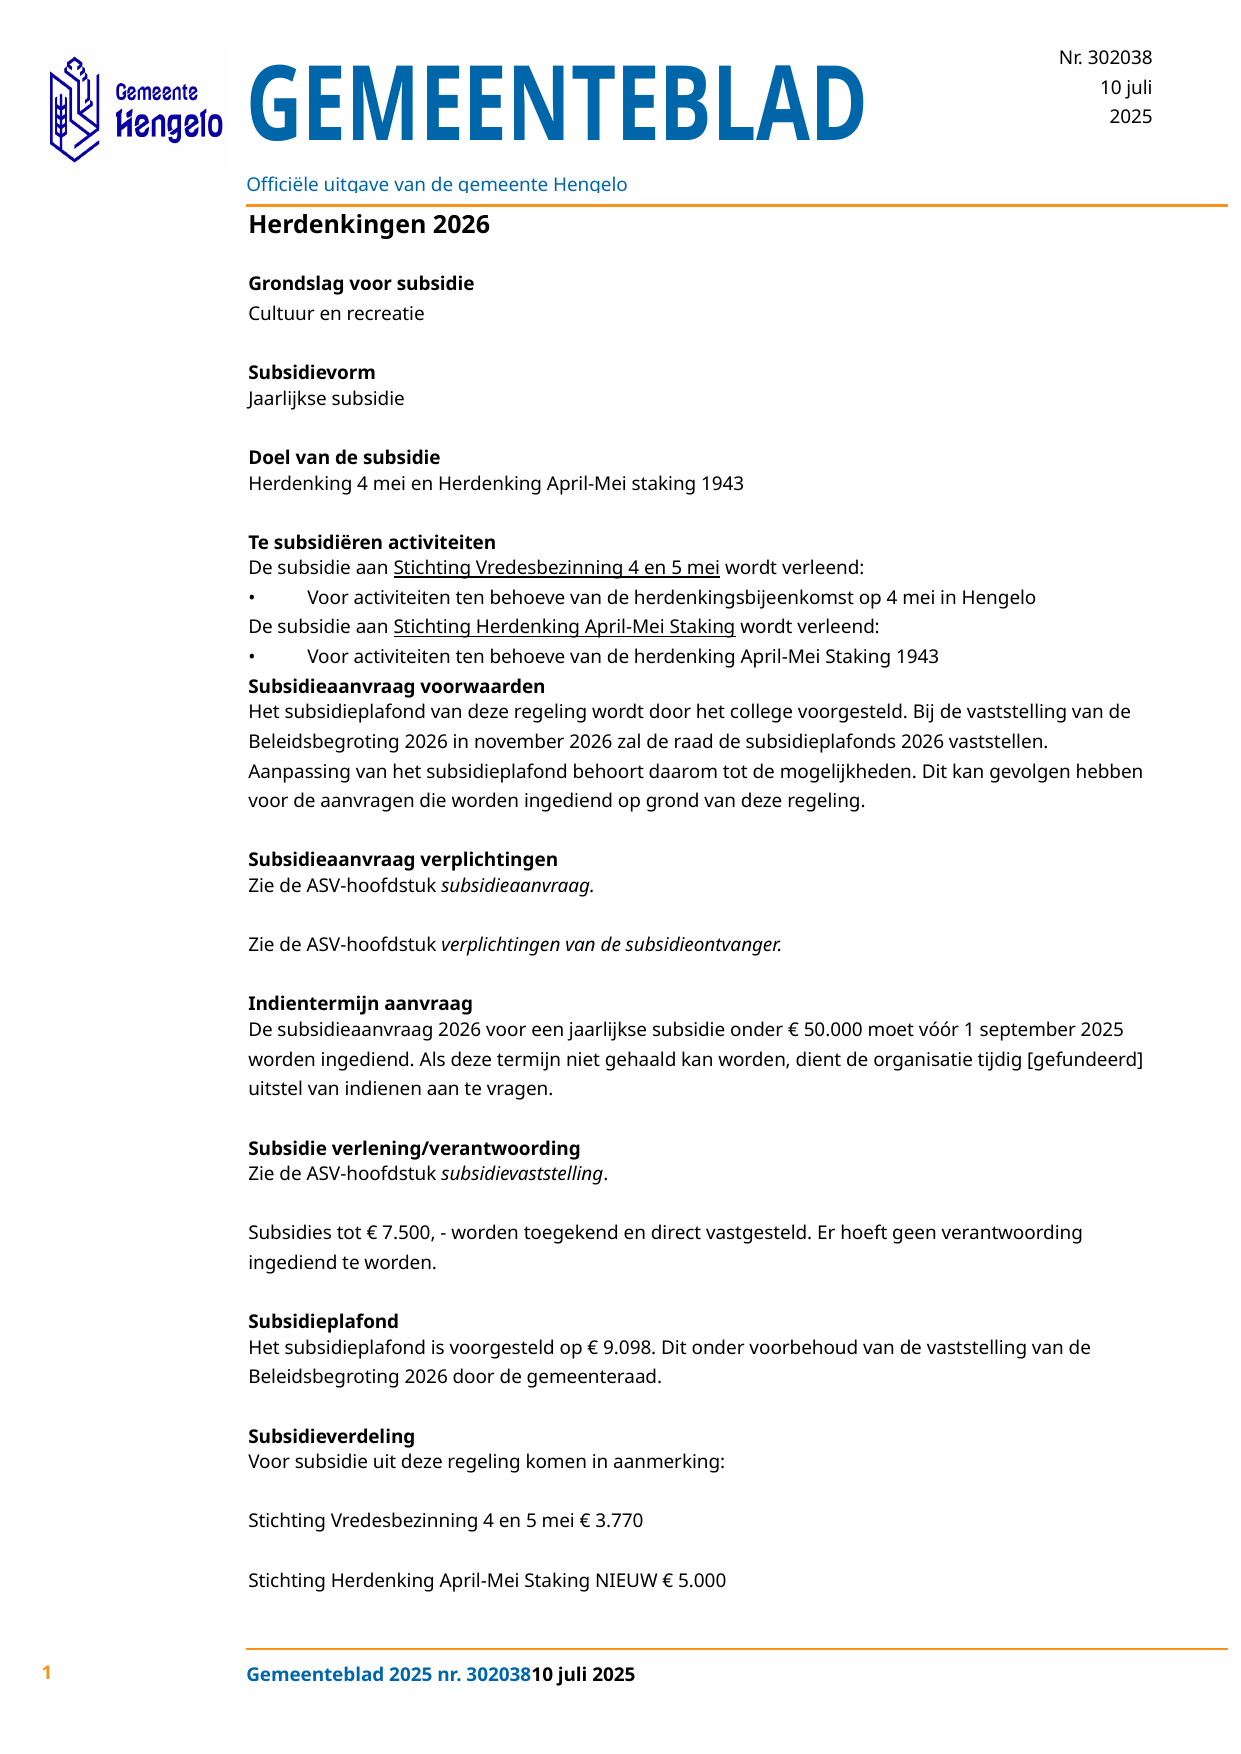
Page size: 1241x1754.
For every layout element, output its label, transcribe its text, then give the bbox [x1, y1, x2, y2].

text Zie de ASV-hoofdstuk subsidievaststelling. [248, 1160, 1152, 1186]
text Voor subsidie uit deze regeling komen in aanmerking: [248, 1448, 1152, 1474]
picture [41, 47, 231, 172]
text Cultuur en recreatie [248, 300, 1152, 326]
text Het subsidieplafond van deze regeling wordt door het college voorgesteld. Bij de vaststelling van de Beleidsbegroting 2026 in november 2026 zal de raad de subsidieplafonds 2026 vaststellen. Aanpassing van het subsidieplafond behoort daarom tot de mogelijkheden. Dit kan gevolgen hebben voor de aanvragen die worden ingediend op grond van deze regeling. [248, 699, 1152, 813]
list Voor activiteiten ten behoeve van de herdenkingsbijeenkomst op 4 mei in Hengelo [248, 584, 1152, 610]
text Subsidies tot € 7.500, - worden toegekend en direct vastgesteld. Er hoeft geen verantwoording ingediend te worden. [248, 1219, 1152, 1275]
text Stichting Herdenking April-Mei Staking NIEUW € 5.000 [248, 1567, 1152, 1593]
text Het subsidieplafond is voorgesteld op € 9.098. Dit onder voorbehoud van de vaststelling van de Beleidsbegroting 2026 door de gemeenteraad. [248, 1334, 1152, 1389]
text Subsidieaanvraag verplichtingen [248, 847, 1152, 872]
text De subsidie aan Stichting Vredesbezinning 4 en 5 mei wordt verleend: [248, 554, 1152, 580]
text Zie de ASV-hoofdstuk verplichtingen van de subsidieontvanger. [248, 931, 1152, 957]
text Stichting Vredesbezinning 4 en 5 mei € 3.770 [248, 1508, 1152, 1533]
text De subsidieaanvraag 2026 voor een jaarlijkse subsidie onder € 50.000 moet vóór 1 september 2025 worden ingediend. Als deze termijn niet gehaald kan worden, dient de organisatie tijdig [gefundeerd] uitstel van indienen aan te vragen. [248, 1016, 1152, 1101]
text Te subsidiëren activiteiten [248, 529, 1152, 554]
text Doel van de subsidie [248, 444, 1152, 470]
text Subsidieaanvraag voorwaarden [248, 673, 1152, 699]
text Subsidieplafond [248, 1308, 1152, 1334]
text Indientermijn aanvraag [248, 991, 1152, 1016]
text Subsidievorm [248, 359, 1152, 385]
text Grondslag voor subsidie [248, 270, 1152, 296]
text Herdenking 4 mei en Herdenking April-Mei staking 1943 [248, 470, 1152, 495]
list Voor activiteiten ten behoeve van de herdenking April-Mei Staking 1943 [248, 643, 1152, 669]
text Zie de ASV-hoofdstuk subsidieaanvraag. [248, 872, 1152, 898]
text Herdenkingen 2026 [248, 207, 1152, 241]
text Jaarlijkse subsidie [248, 385, 1152, 411]
text Subsidieverdeling [248, 1423, 1152, 1448]
text De subsidie aan Stichting Herdenking April-Mei Staking wordt verleend: [248, 614, 1152, 639]
text Subsidie verlening/verantwoording [248, 1135, 1152, 1160]
